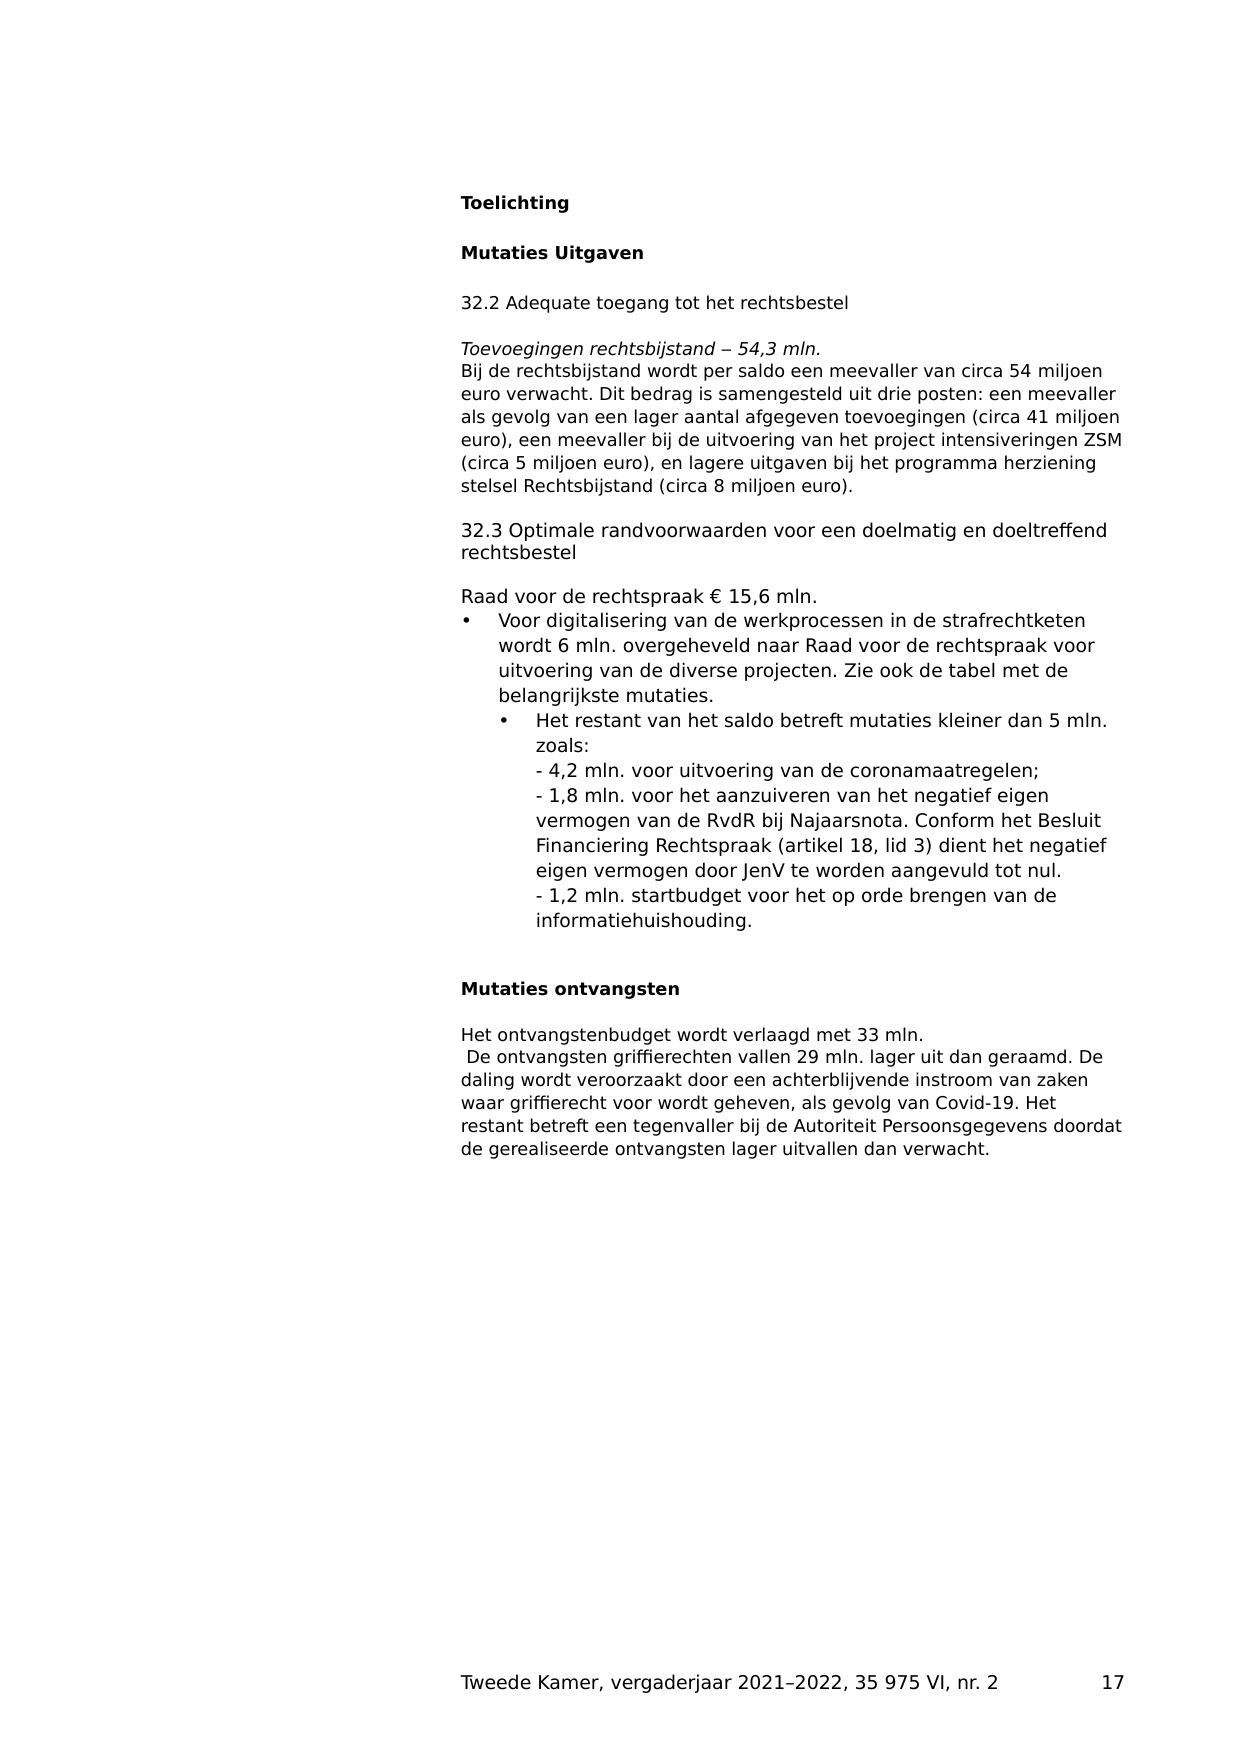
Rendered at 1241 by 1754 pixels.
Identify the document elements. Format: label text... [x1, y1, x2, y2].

text Toevoegingen rechtsbijstand ‒ 54,3 mln. Bij de rechtsbijstand wordt per saldo een meevaller van circa 54 miljoen euro verwacht. Dit bedrag is samengesteld uit drie posten: een meevaller als gevolg van een lager aantal afgegeven toevoegingen (circa 41 miljoen euro), een meevaller bij de uitvoering van het project intensiveringen ZSM (circa 5 miljoen euro), en lagere uitgaven bij het programma herziening stelsel Rechtsbijstand (circa 8 miljoen euro). [461, 337, 1125, 497]
list - 4,2 mln. voor uitvoering van de coronamaatregelen; [498, 758, 1125, 783]
text Mutaties Uitgaven [461, 241, 1125, 264]
text Toelichting [461, 191, 1125, 214]
text 32.3 Optimale randvoorwaarden voor een doelmatig en doeltreffend rechtsbestel Raad voor de rechtspraak € 15,6 mln. [461, 520, 1125, 608]
text Mutaties ontvangsten [461, 977, 1125, 1000]
text 32.2 Adequate toegang tot het rechtsbestel [461, 291, 1125, 314]
list Voor digitalisering van de werkprocessen in de strafrechtketen wordt 6 mln. overgeheveld naar Raad voor de rechtspraak voor uitvoering van de diverse projecten. Zie ook de tabel met de belangrijkste mutaties. [461, 608, 1125, 708]
text Het ontvangstenbudget wordt verlaagd met 33 mln. De ontvangsten griffierechten vallen 29 mln. lager uit dan geraamd. De daling wordt veroorzaakt door een achterblijvende instroom van zaken waar griffierecht voor wordt geheven, als gevolg van Covid-19. Het restant betreft een tegenvaller bij de Autoriteit Persoonsgegevens doordat de gerealiseerde ontvangsten lager uitvallen dan verwacht. [461, 1023, 1125, 1160]
list - 1,2 mln. startbudget voor het op orde brengen van de informatiehuishouding. [498, 883, 1125, 933]
list - 1,8 mln. voor het aanzuiveren van het negatief eigen vermogen van de RvdR bij Najaarsnota. Conform het Besluit Financiering Rechtspraak (artikel 18, lid 3) dient het negatief eigen vermogen door JenV te worden aangevuld tot nul. [498, 783, 1125, 883]
list Het restant van het saldo betreft mutaties kleiner dan 5 mln. zoals: [498, 708, 1125, 758]
